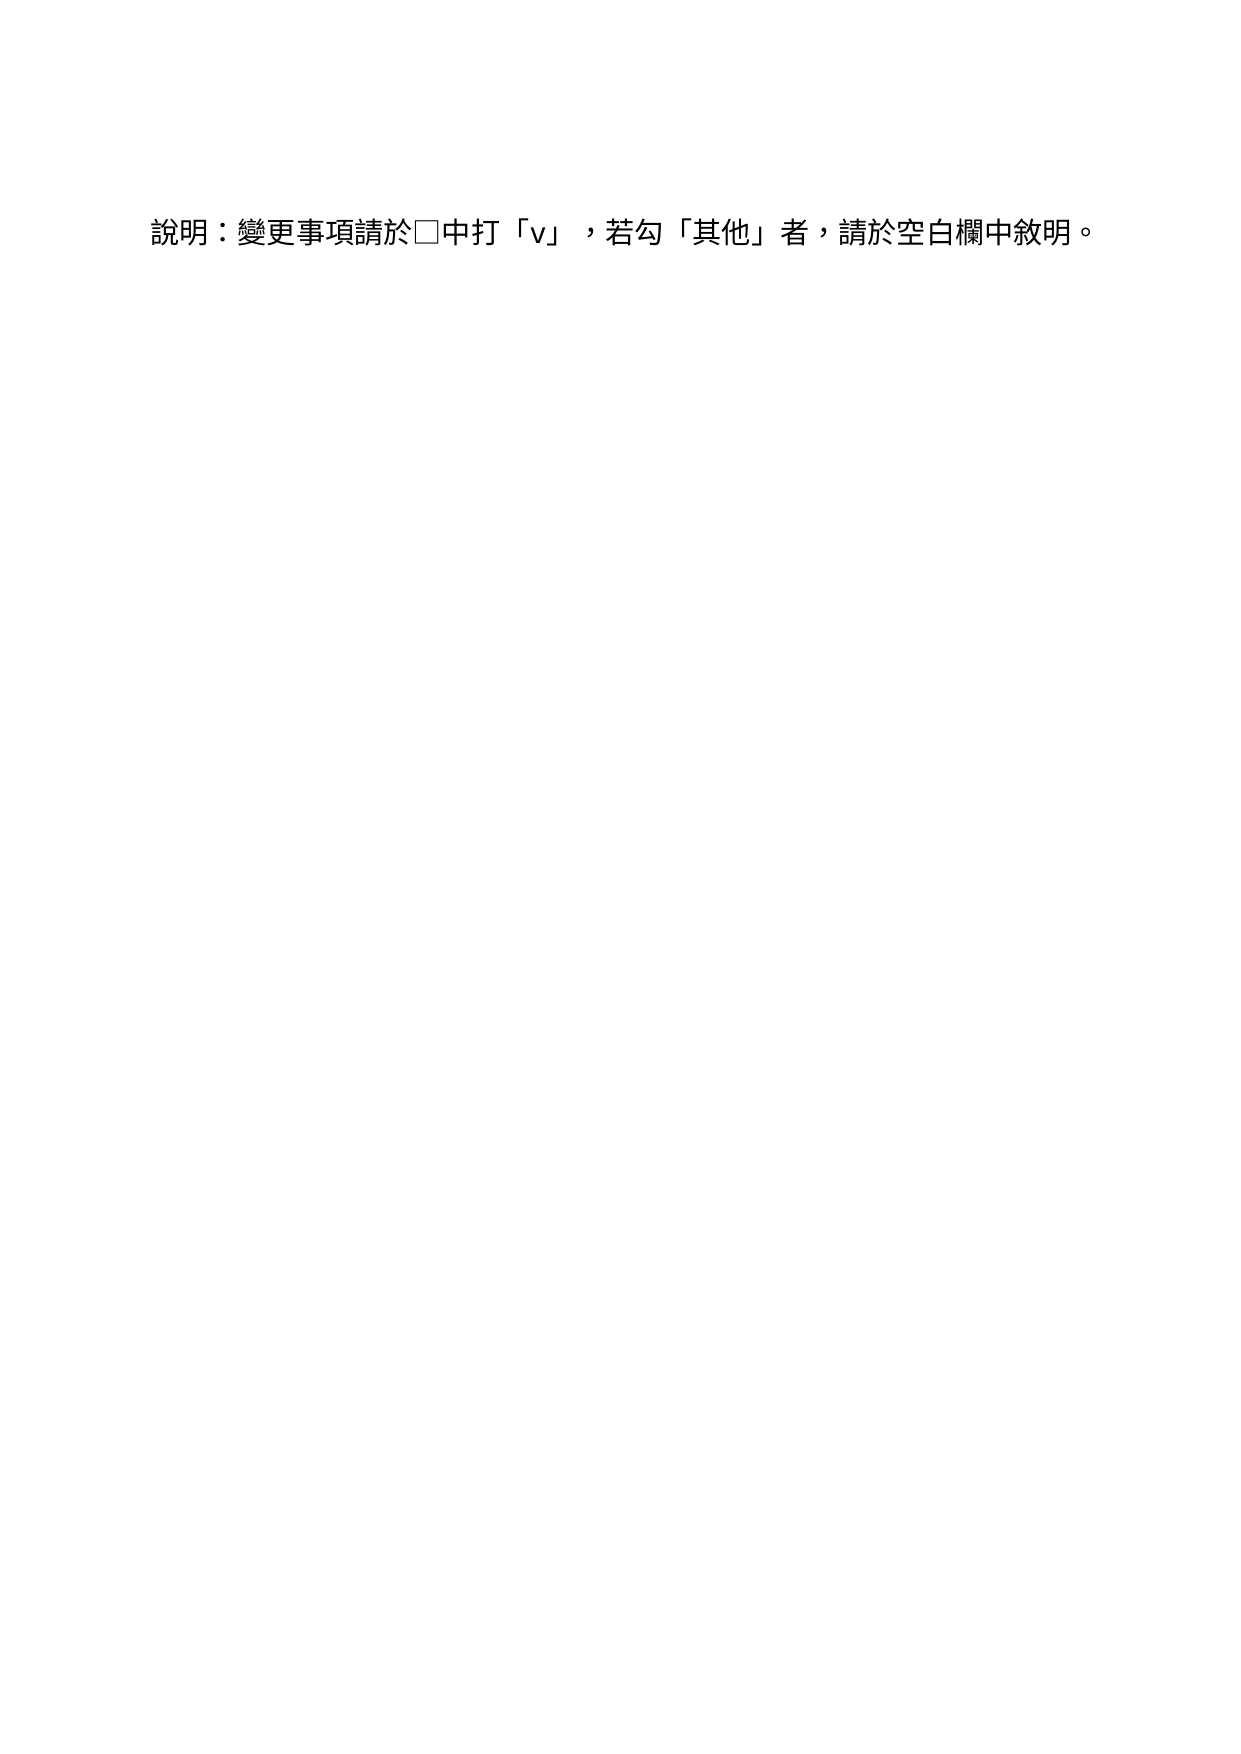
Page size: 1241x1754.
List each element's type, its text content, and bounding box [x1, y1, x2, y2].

text 說明：變更事項請於□中打「v」，若勾「其他」者，請於空白欄中敘明。 [150, 189, 1090, 252]
